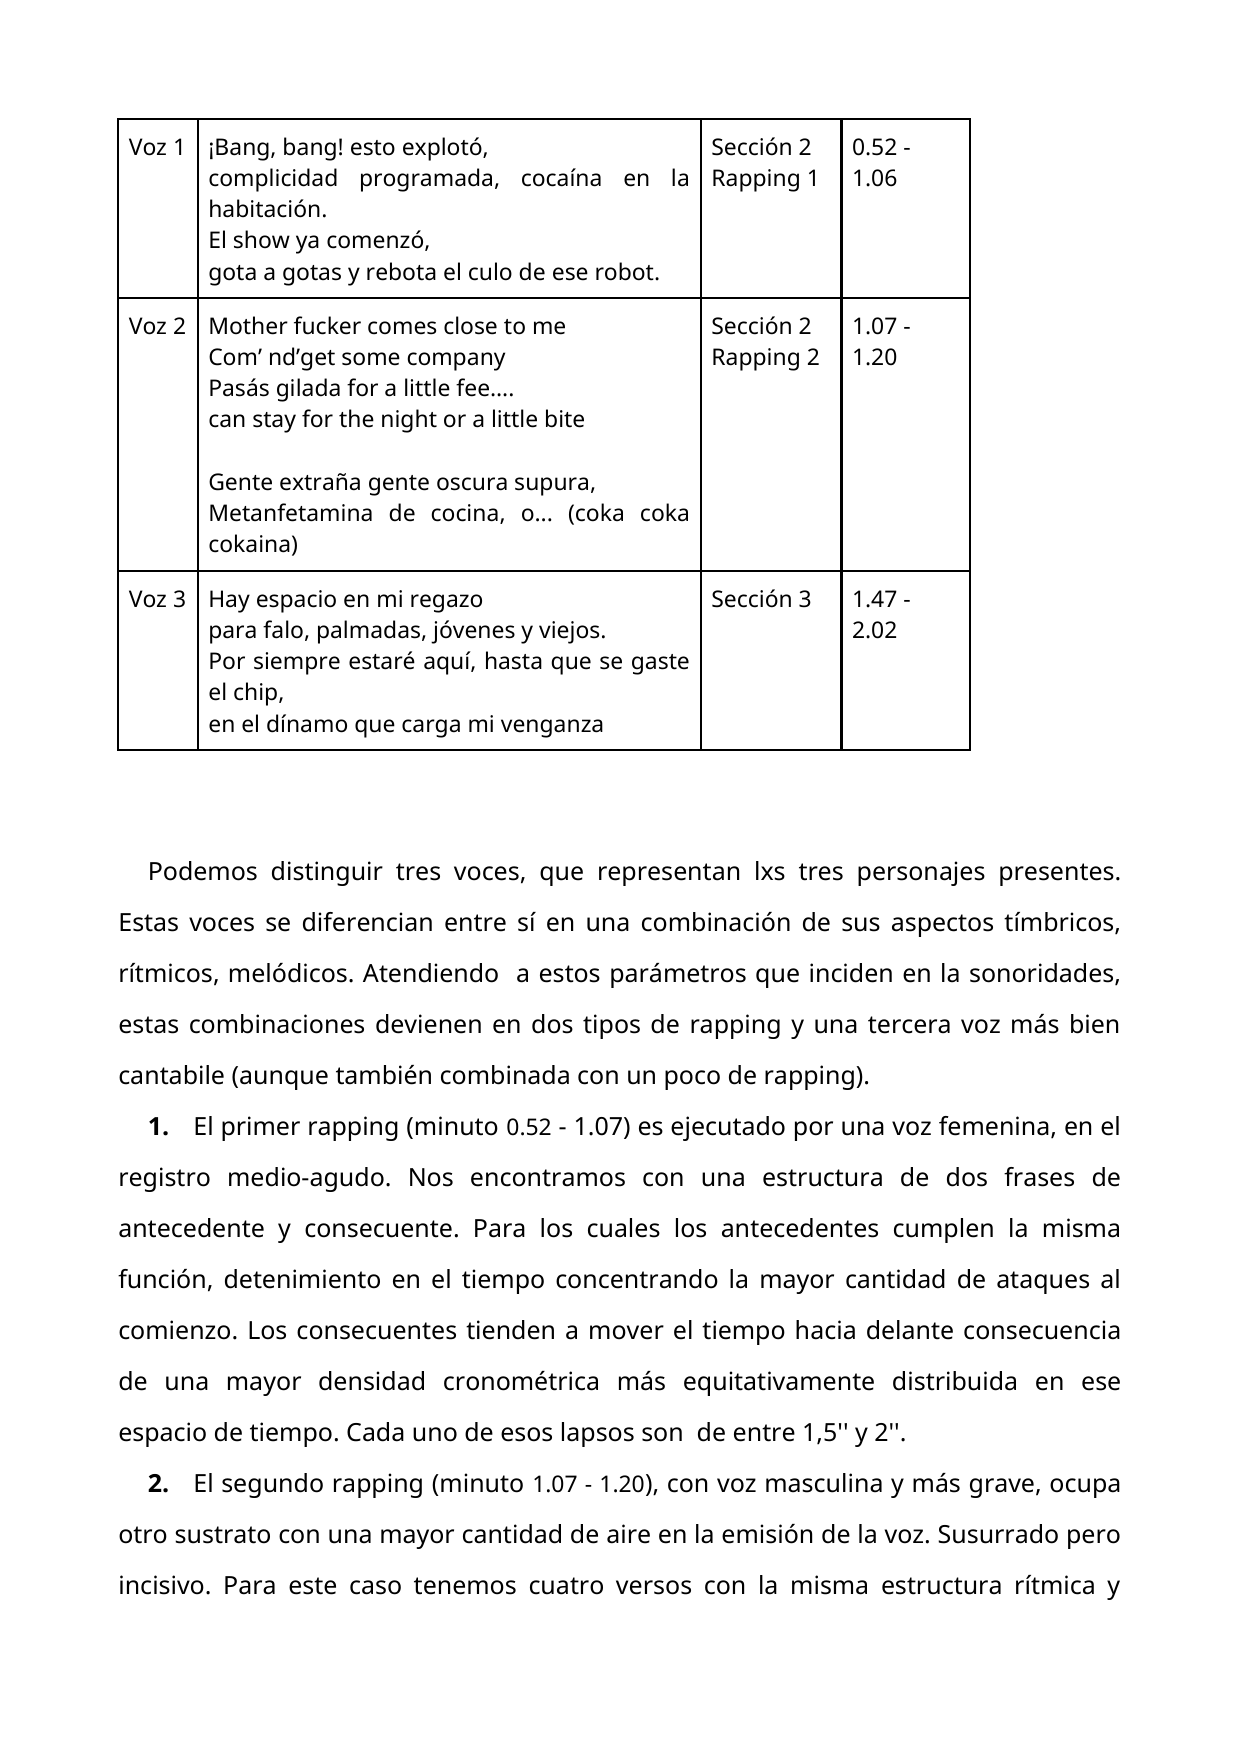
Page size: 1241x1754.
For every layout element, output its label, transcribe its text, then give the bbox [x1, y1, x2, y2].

table_cell ¡Bang, bang! esto explotó, complicidad programada, cocaína en la habitación. El show ya comenzó, gota a gotas y rebota el culo de ese robot. [199, 120, 700, 297]
table_cell Voz 2 [119, 299, 197, 570]
list El segundo rapping (minuto 1.07 - 1.20), con voz masculina y más grave, ocupa otro sustrato con una mayor cantidad de aire en la emisión de la voz. Susurrado pero incisivo. Para este caso tenemos cuatro versos con la misma estructura rítmica y [118, 1466, 1122, 1602]
table_cell Sección 2 Rapping 2 [702, 299, 840, 570]
list El primer rapping (minuto 0.52 - 1.07) es ejecutado por una voz femenina, en el registro medio-agudo. Nos encontramos con una estructura de dos frases de antecedente y consecuente. Para los cuales los antecedentes cumplen la misma función, detenimiento en el tiempo concentrando la mayor cantidad de ataques al comienzo. Los consecuentes tienden a mover el tiempo hacia delante consecuencia de una mayor densidad cronométrica más equitativamente distribuida en ese espacio de tiempo. Cada uno de esos lapsos son de entre 1,5'' y 2''. [118, 1109, 1122, 1449]
table_cell Voz 3 [119, 572, 197, 749]
table_cell 1.47 - 2.02 [843, 572, 969, 749]
table_cell Hay espacio en mi regazo para falo, palmadas, jóvenes y viejos. Por siempre estaré aquí, hasta que se gaste el chip, en el dínamo que carga mi venganza [199, 572, 700, 749]
table_cell Voz 1 [119, 120, 197, 297]
table_cell Sección 2 Rapping 1 [702, 120, 840, 297]
table_cell Sección 3 [702, 572, 840, 749]
table_cell 1.07 - 1.20 [843, 299, 969, 570]
text Podemos distinguir tres voces, que representan lxs tres personajes presentes. Estas voces se diferencian entre sí en una combinación de sus aspectos tímbricos, rítmicos, melódicos. Atendiendo a estos parámetros que inciden en la sonoridades, estas combinaciones devienen en dos tipos de rapping y una tercera voz más bien cantabile (aunque también combinada con un poco de rapping). [118, 853, 1122, 1092]
table_cell 0.52 - 1.06 [843, 120, 969, 297]
table_cell Mother fucker comes close to me Com’ nd’get some company Pasás gilada for a little fee…. can stay for the night or a little bite Gente extraña gente oscura supura, Metanfetamina de cocina, o... (coka coka cokaina) [199, 299, 700, 570]
